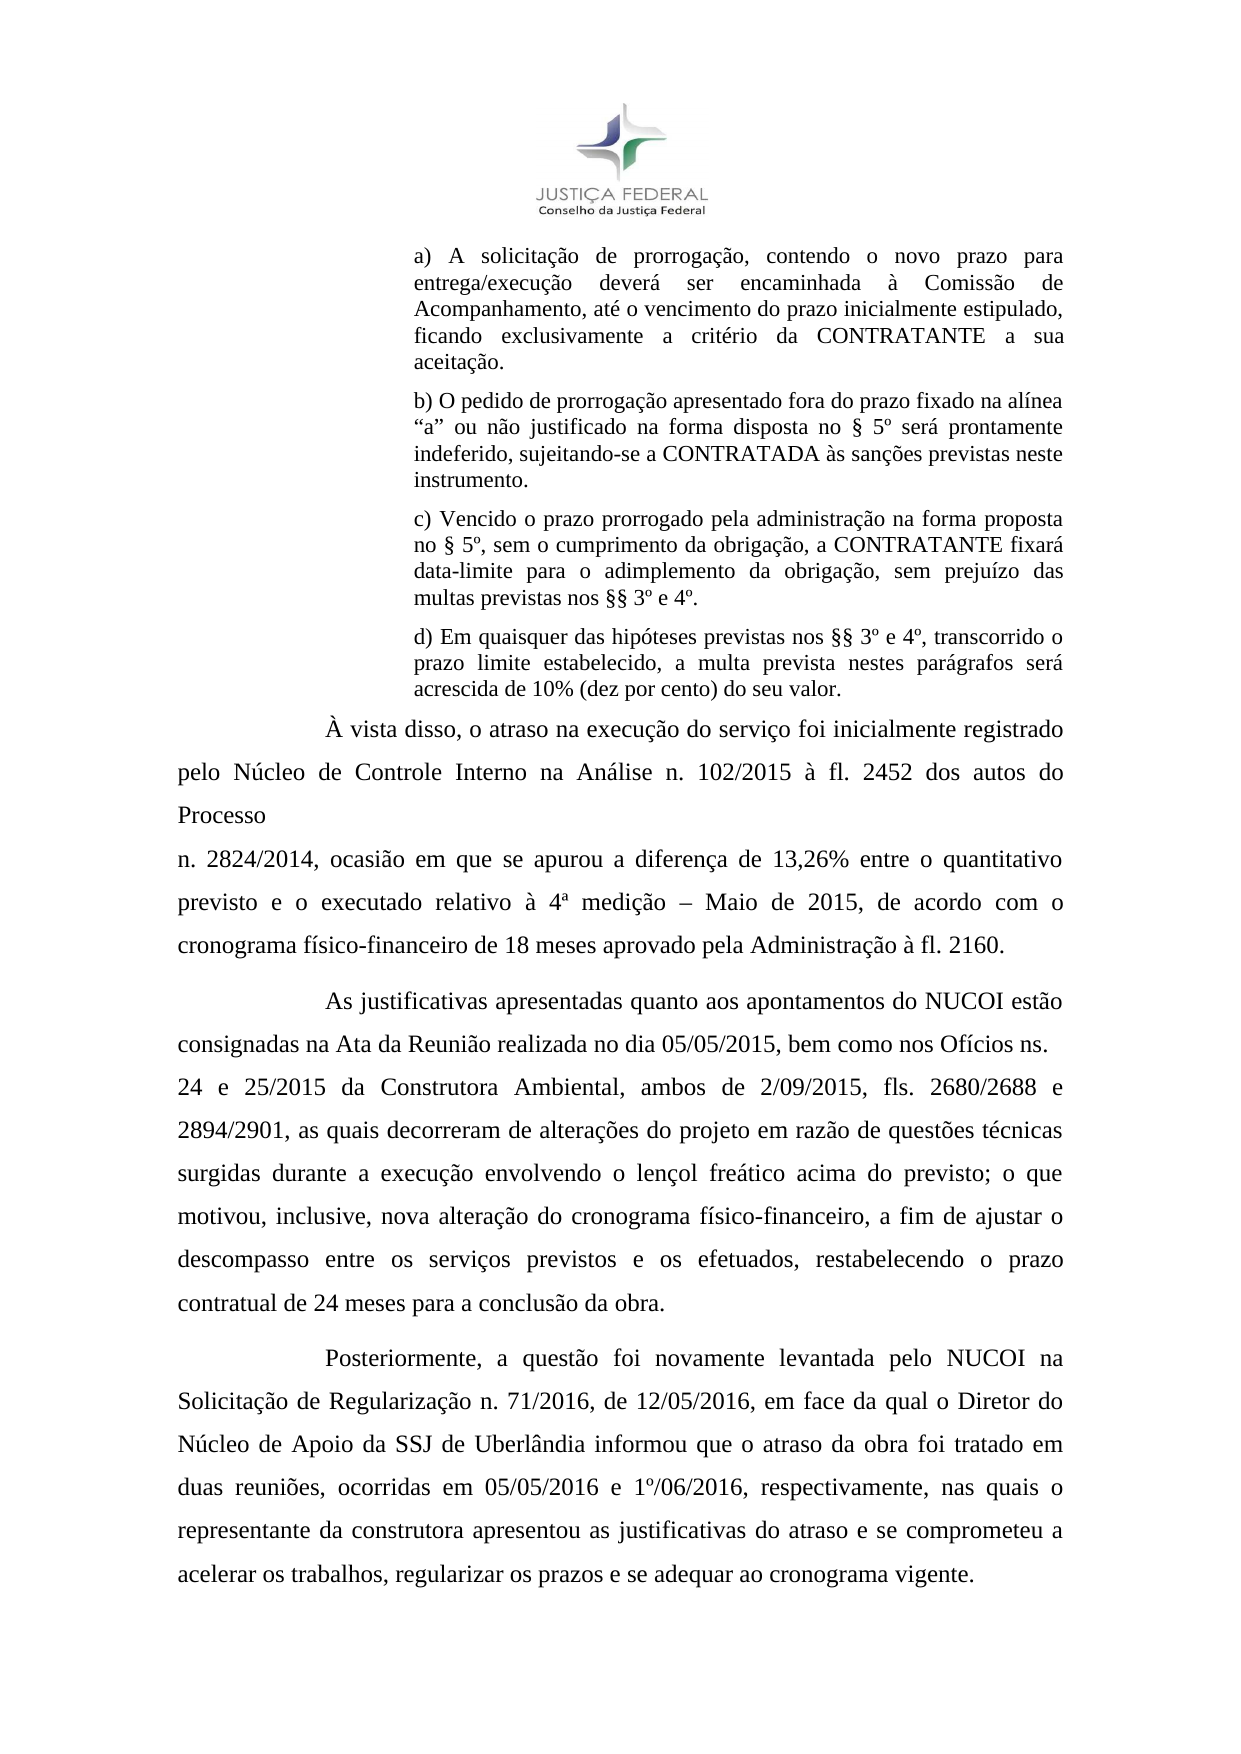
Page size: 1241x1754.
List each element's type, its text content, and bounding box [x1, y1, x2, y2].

list Vencido o prazo prorrogado pela administração na forma proposta no § 5º, sem o cumprimento da obrigação, a CONTRATANTE fixará data-limite para o adimplemento da obrigação, sem prejuízo das multas previstas nos §§ 3º e 4º. [413, 505, 1064, 610]
text 24 e 25/2015 da Construtora Ambiental, ambos de 2/09/2015, fls. 2680/2688 e 2894/2901, as quais decorreram de alterações do projeto em razão de questões técnicas surgidas durante a execução envolvendo o lençol freático acima do previsto; o que motivou, inclusive, nova alteração do cronograma físico-financeiro, a fim de ajustar o descompasso entre os serviços previstos e os efetuados, restabelecendo o prazo contratual de 24 meses para a conclusão da obra. [177, 1072, 1064, 1316]
list O pedido de prorrogação apresentado fora do prazo fixado na alínea “a” ou não justificado na forma disposta no § 5º será prontamente indeferido, sujeitando-se a CONTRATADA às sanções previstas neste instrumento. [413, 387, 1064, 492]
text n. 2824/2014, ocasião em que se apurou a diferença de 13,26% entre o quantitativo previsto e o executado relativo à 4ª medição – Maio de 2015, de acordo com o cronograma físico-financeiro de 18 meses aprovado pela Administração à fl. 2160. [177, 844, 1064, 959]
list A solicitação de prorrogação, contendo o novo prazo para entrega/execução deverá ser encaminhada à Comissão de Acompanhamento, até o vencimento do prazo inicialmente estipulado, ficando exclusivamente a critério da CONTRATANTE a sua aceitação. [413, 243, 1064, 374]
text Posteriormente, a questão foi novamente levantada pelo NUCOI na Solicitação de Regularização n. 71/2016, de 12/05/2016, em face da qual o Diretor do Núcleo de Apoio da SSJ de Uberlândia informou que o atraso da obra foi tratado em duas reuniões, ocorridas em 05/05/2016 e 1º/06/2016, respectivamente, nas quais o representante da construtora apresentou as justificativas do atraso e se comprometeu a acelerar os trabalhos, regularizar os prazos e se adequar ao cronograma vigente. [177, 1343, 1064, 1587]
text À vista disso, o atraso na execução do serviço foi inicialmente registrado pelo Núcleo de Controle Interno na Análise n. 102/2015 à fl. 2452 dos autos do Processo [177, 714, 1064, 829]
text As justificativas apresentadas quanto aos apontamentos do NUCOI estão consignadas na Ata da Reunião realizada no dia 05/05/2015, bem como nos Ofícios ns. [177, 986, 1064, 1058]
list Em quaisquer das hipóteses previstas nos §§ 3º e 4º, transcorrido o prazo limite estabelecido, a multa prevista nestes parágrafos será acrescida de 10% (dez por cento) do seu valor. [413, 623, 1064, 702]
picture [535, 103, 709, 217]
